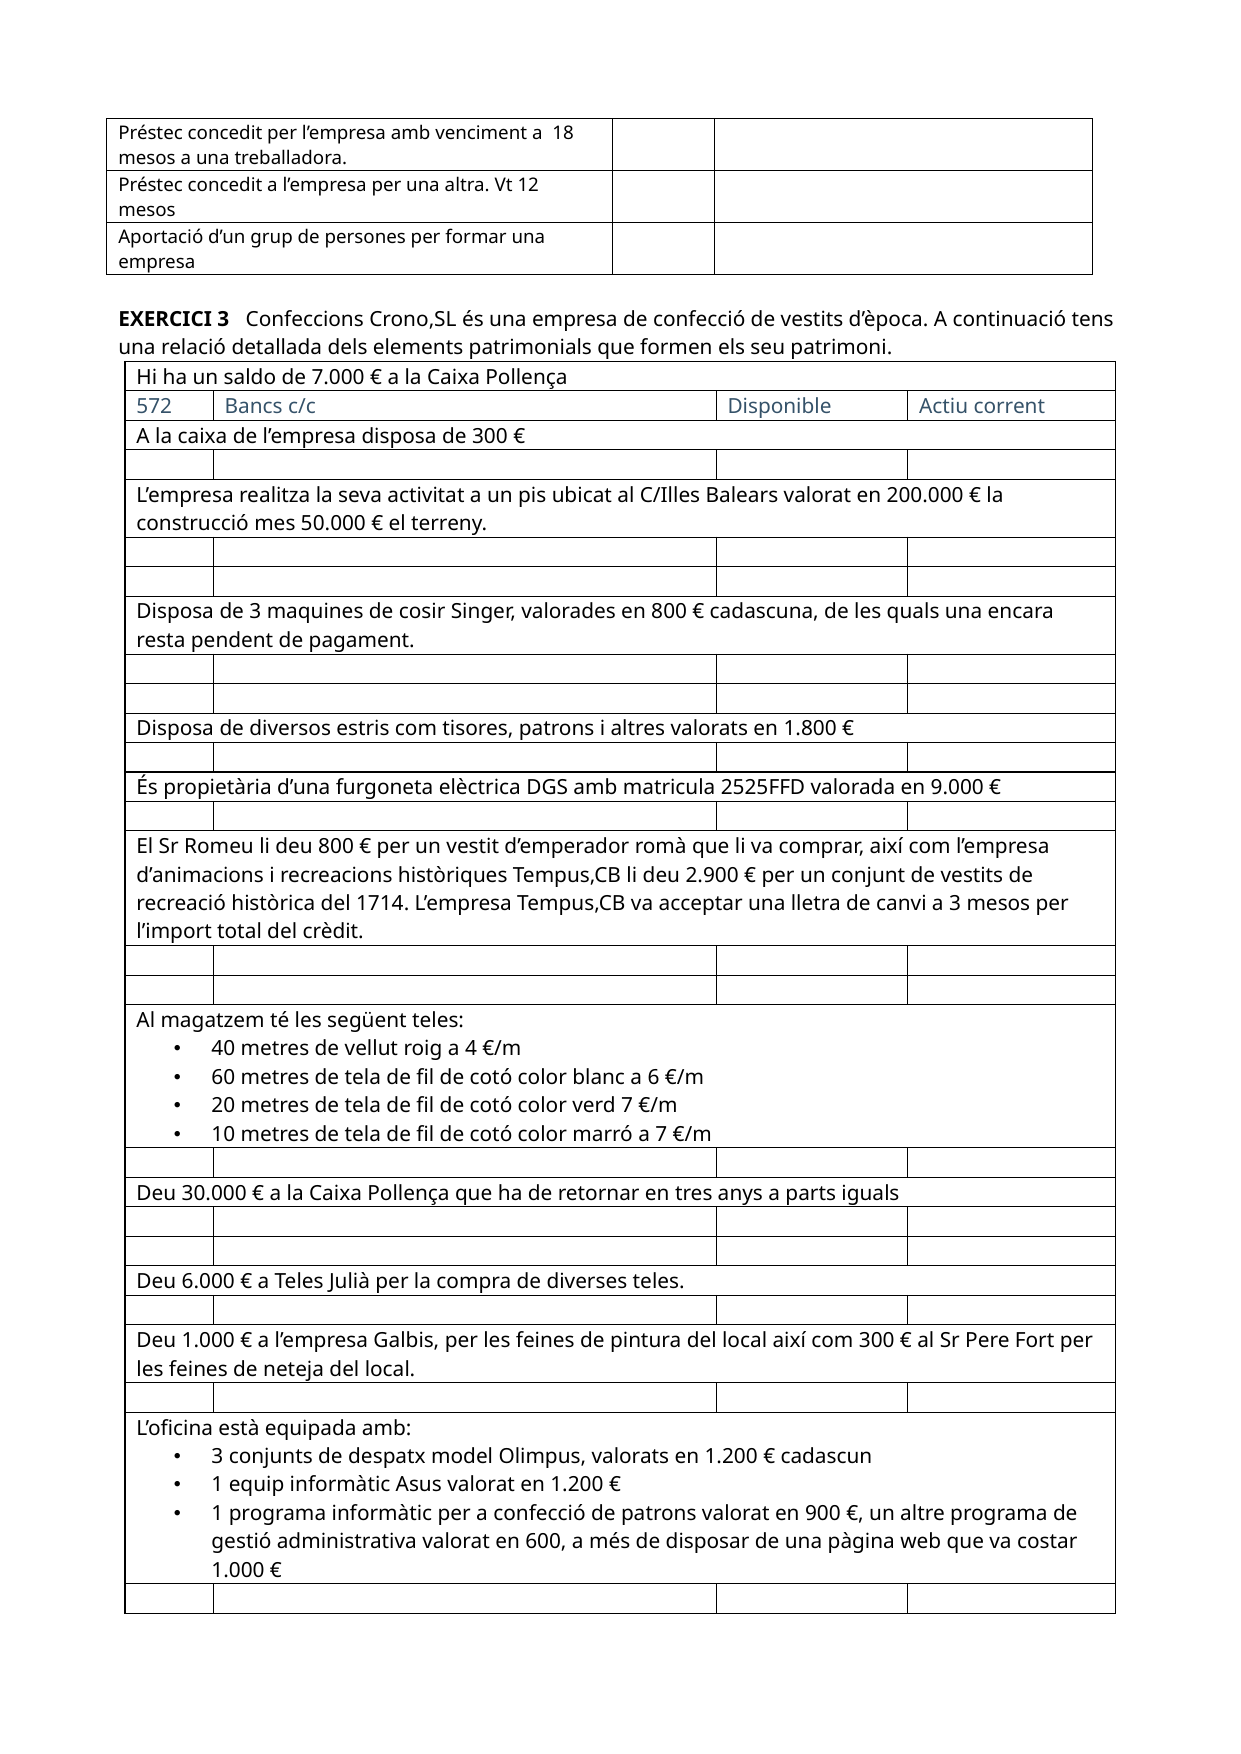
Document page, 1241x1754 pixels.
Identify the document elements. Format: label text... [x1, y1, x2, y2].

table_cell Bancs c/c [214, 391, 716, 420]
table_cell [717, 946, 907, 974]
table_cell [908, 1584, 1115, 1613]
table_cell [126, 743, 213, 771]
table_cell [908, 1148, 1115, 1177]
table_cell [717, 567, 907, 596]
table_cell [715, 119, 1092, 170]
table_cell Deu 1.000 € a l’empresa Galbis, per les feines de pintura del local així com 300 € al Sr Pere Fort per les feines de neteja del local. [126, 1325, 1115, 1382]
table_cell [717, 538, 907, 566]
table_cell [908, 1237, 1115, 1265]
table_cell [214, 1584, 716, 1613]
table_cell [717, 743, 907, 771]
table_cell [908, 450, 1115, 479]
table_cell [126, 1383, 213, 1412]
table_cell [717, 802, 907, 830]
table_cell [717, 1584, 907, 1613]
table_cell [214, 684, 716, 712]
table_cell Aportació d’un grup de persones per formar una empresa [107, 223, 612, 274]
table_cell [126, 1207, 213, 1236]
table_cell [214, 450, 716, 479]
table_cell [214, 1383, 716, 1412]
table_cell [717, 1148, 907, 1177]
table_cell [214, 1296, 716, 1324]
table_cell [126, 1584, 213, 1613]
table_cell [715, 171, 1092, 222]
table_cell Al magatzem té les següent teles: 40 metres de vellut roig a 4 €/m 60 metres de tela de fil de cotó color blanc a 6 €/m 20 metres de tela de fil de cotó color verd 7 €/m 10 metres de tela de fil de cotó color marró a 7 €/m [126, 1005, 1115, 1147]
table_cell [613, 171, 714, 222]
table_cell [717, 450, 907, 479]
table_cell [908, 802, 1115, 830]
table_header Hi ha un saldo de 7.000 € a la Caixa Pollença [126, 362, 1115, 390]
table_cell [717, 1383, 907, 1412]
table_cell [908, 655, 1115, 683]
table_cell [126, 1148, 213, 1177]
table_cell Actiu corrent [908, 391, 1115, 420]
table_cell [126, 976, 213, 1004]
table_cell Disposa de 3 maquines de cosir Singer, valorades en 800 € cadascuna, de les quals una encara resta pendent de pagament. [126, 597, 1115, 653]
table_cell [214, 567, 716, 596]
table_cell [214, 946, 716, 974]
table_cell [715, 223, 1092, 274]
table_cell [214, 743, 716, 771]
table_cell L’oficina està equipada amb: 3 conjunts de despatx model Olimpus, valorats en 1.200 € cadascun 1 equip informàtic Asus valorat en 1.200 € 1 programa informàtic per a confecció de patrons valorat en 900 €, un altre programa de gestió administrativa valorat en 600, a més de disposar de una pàgina web que va costar 1.000 € [126, 1413, 1115, 1583]
table_cell Préstec concedit per l’empresa amb venciment a 18 mesos a una treballadora. [107, 119, 612, 170]
table_cell [126, 1296, 213, 1324]
table_cell [908, 1207, 1115, 1236]
table_cell [214, 802, 716, 830]
table_cell A la caixa de l’empresa disposa de 300 € [126, 421, 1115, 449]
table_cell [214, 1207, 716, 1236]
table_cell [126, 450, 213, 479]
table_cell El Sr Romeu li deu 800 € per un vestit d’emperador romà que li va comprar, així com l’empresa d’animacions i recreacions històriques Tempus,CB li deu 2.900 € per un conjunt de vestits de recreació històrica del 1714. L’empresa Tempus,CB va acceptar una lletra de canvi a 3 mesos per l’import total del crèdit. [126, 831, 1115, 945]
table_cell [214, 976, 716, 1004]
table_cell Disponible [717, 391, 907, 420]
table_cell [613, 223, 714, 274]
table_cell [908, 743, 1115, 771]
table_cell [717, 1296, 907, 1324]
table_cell Disposa de diversos estris com tisores, patrons i altres valorats en 1.800 € [126, 714, 1115, 742]
table_cell [908, 684, 1115, 712]
table_cell [126, 567, 213, 596]
table_cell L’empresa realitza la seva activitat a un pis ubicat al C/Illes Balears valorat en 200.000 € la construcció mes 50.000 € el terreny. [126, 480, 1115, 537]
table_cell [126, 802, 213, 830]
table_cell [126, 538, 213, 566]
table_cell [717, 976, 907, 1004]
table_cell [214, 1237, 716, 1265]
table_cell [126, 946, 213, 974]
table_cell [717, 1207, 907, 1236]
table_cell [126, 684, 213, 712]
table_cell Deu 30.000 € a la Caixa Pollença que ha de retornar en tres anys a parts iguals [126, 1178, 1115, 1206]
table_cell [214, 538, 716, 566]
table_cell [126, 1237, 213, 1265]
table_cell [717, 684, 907, 712]
table_cell [214, 1148, 716, 1177]
table_cell [717, 655, 907, 683]
table_cell [908, 946, 1115, 974]
table_cell [908, 538, 1115, 566]
table_cell [908, 976, 1115, 1004]
table_cell [717, 1237, 907, 1265]
table_cell 572 [126, 391, 213, 420]
table_cell Préstec concedit a l’empresa per una altra. Vt 12 mesos [107, 171, 612, 222]
text EXERCICI 3 Confeccions Crono,SL és una empresa de confecció de vestits d’època. A continuació tens una relació detallada dels elements patrimonials que formen els seu patrimoni. [118, 304, 1122, 361]
table_cell [908, 567, 1115, 596]
table_cell [908, 1383, 1115, 1412]
table_cell [214, 655, 716, 683]
table_cell És propietària d’una furgoneta elèctrica DGS amb matricula 2525FFD valorada en 9.000 € [126, 773, 1115, 801]
table_cell Deu 6.000 € a Teles Julià per la compra de diverses teles. [126, 1266, 1115, 1295]
table_cell [126, 655, 213, 683]
table_cell [908, 1296, 1115, 1324]
table_cell [613, 119, 714, 170]
